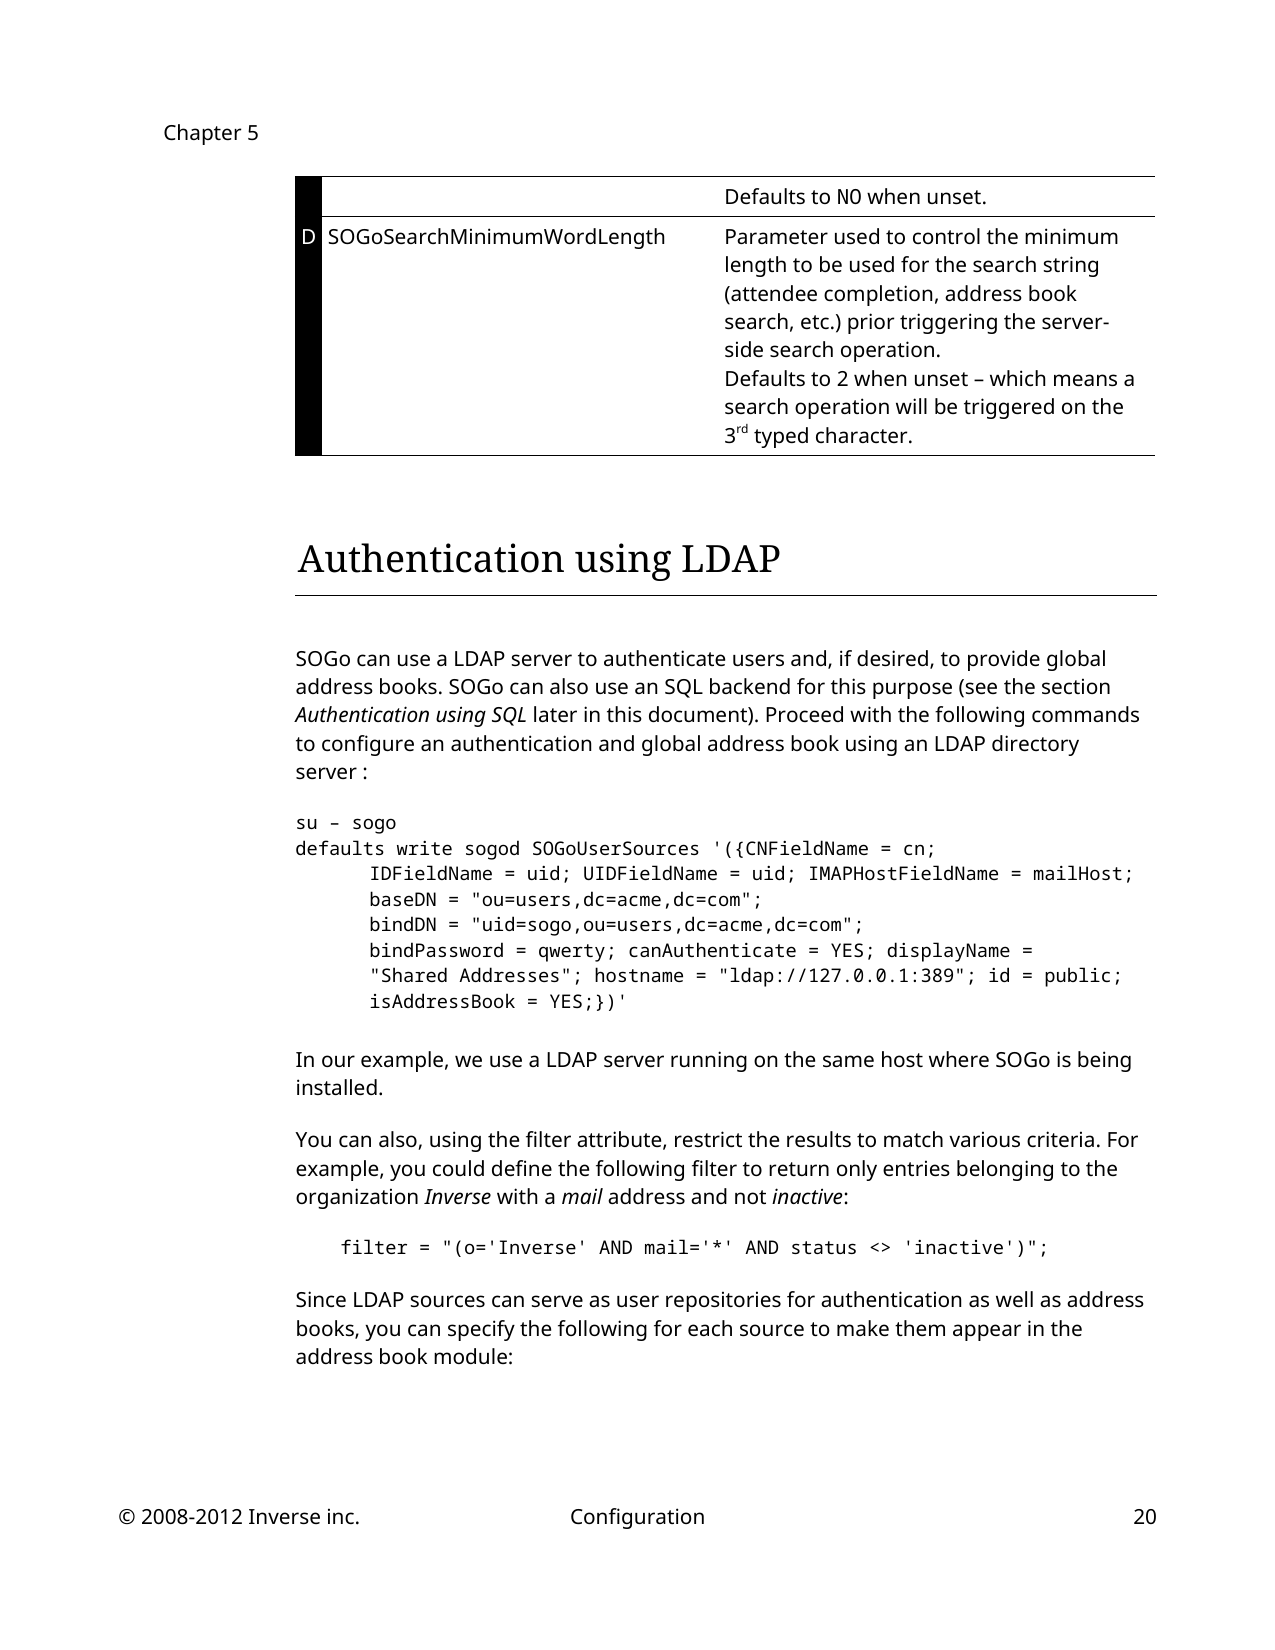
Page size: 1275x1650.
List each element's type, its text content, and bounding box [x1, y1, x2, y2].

text You can also, using the filter attribute, restrict the results to match various criteria. For example, you could define the following filter to return only entries belonging to the organization Inverse with a mail address and not inactive: [295, 1126, 1157, 1211]
text SOGo can use a LDAP server to authenticate users and, if desired, to provide global address books. SOGo can also use an SQL backend for this purpose (see the section Authentication using SQL later in this document). Proceed with the following commands to configure an authentication and global address book using an LDAP directory server : [295, 644, 1157, 786]
table_cell D [295, 217, 322, 455]
table_cell Parameter used to control the minimum length to be used for the search string (attendee completion, address book search, etc.) prior triggering the server-side search operation. Defaults to 2 when unset – which means a search operation will be triggered on the 3rd typed character. [719, 217, 1155, 455]
table_cell SOGoSearchMinimumWordLength [322, 217, 718, 455]
text defaults write sogod SOGoUserSources '({CNFieldName = cn; IDFieldName = uid; UIDFieldName = uid; IMAPHostFieldName = mailHost; baseDN = "ou=users,dc=acme,dc=com"; bindDN = "uid=sogo,ou=users,dc=acme,dc=com"; bindPassword = qwerty; canAuthenticate = YES; displayName = "Shared Addresses"; hostname = "ldap://127.0.0.1:389"; id = public; isAddressBook = YES;})' [295, 835, 1157, 1014]
text In our example, we use a LDAP server running on the same host where SOGo is being installed. [295, 1045, 1157, 1102]
subtitle Authentication using LDAP [295, 532, 1157, 595]
table_cell Defaults to NO when unset. [719, 177, 1155, 216]
text Since LDAP sources can serve as user repositories for authentication as well as address books, you can specify the following for each source to make them appear in the address book module: [295, 1286, 1157, 1371]
text su – sogo [295, 809, 1157, 835]
table_cell [295, 177, 322, 216]
text filter = "(o='Inverse' AND mail='*' AND status <> 'inactive')"; [295, 1234, 1157, 1260]
table_cell [322, 177, 718, 216]
